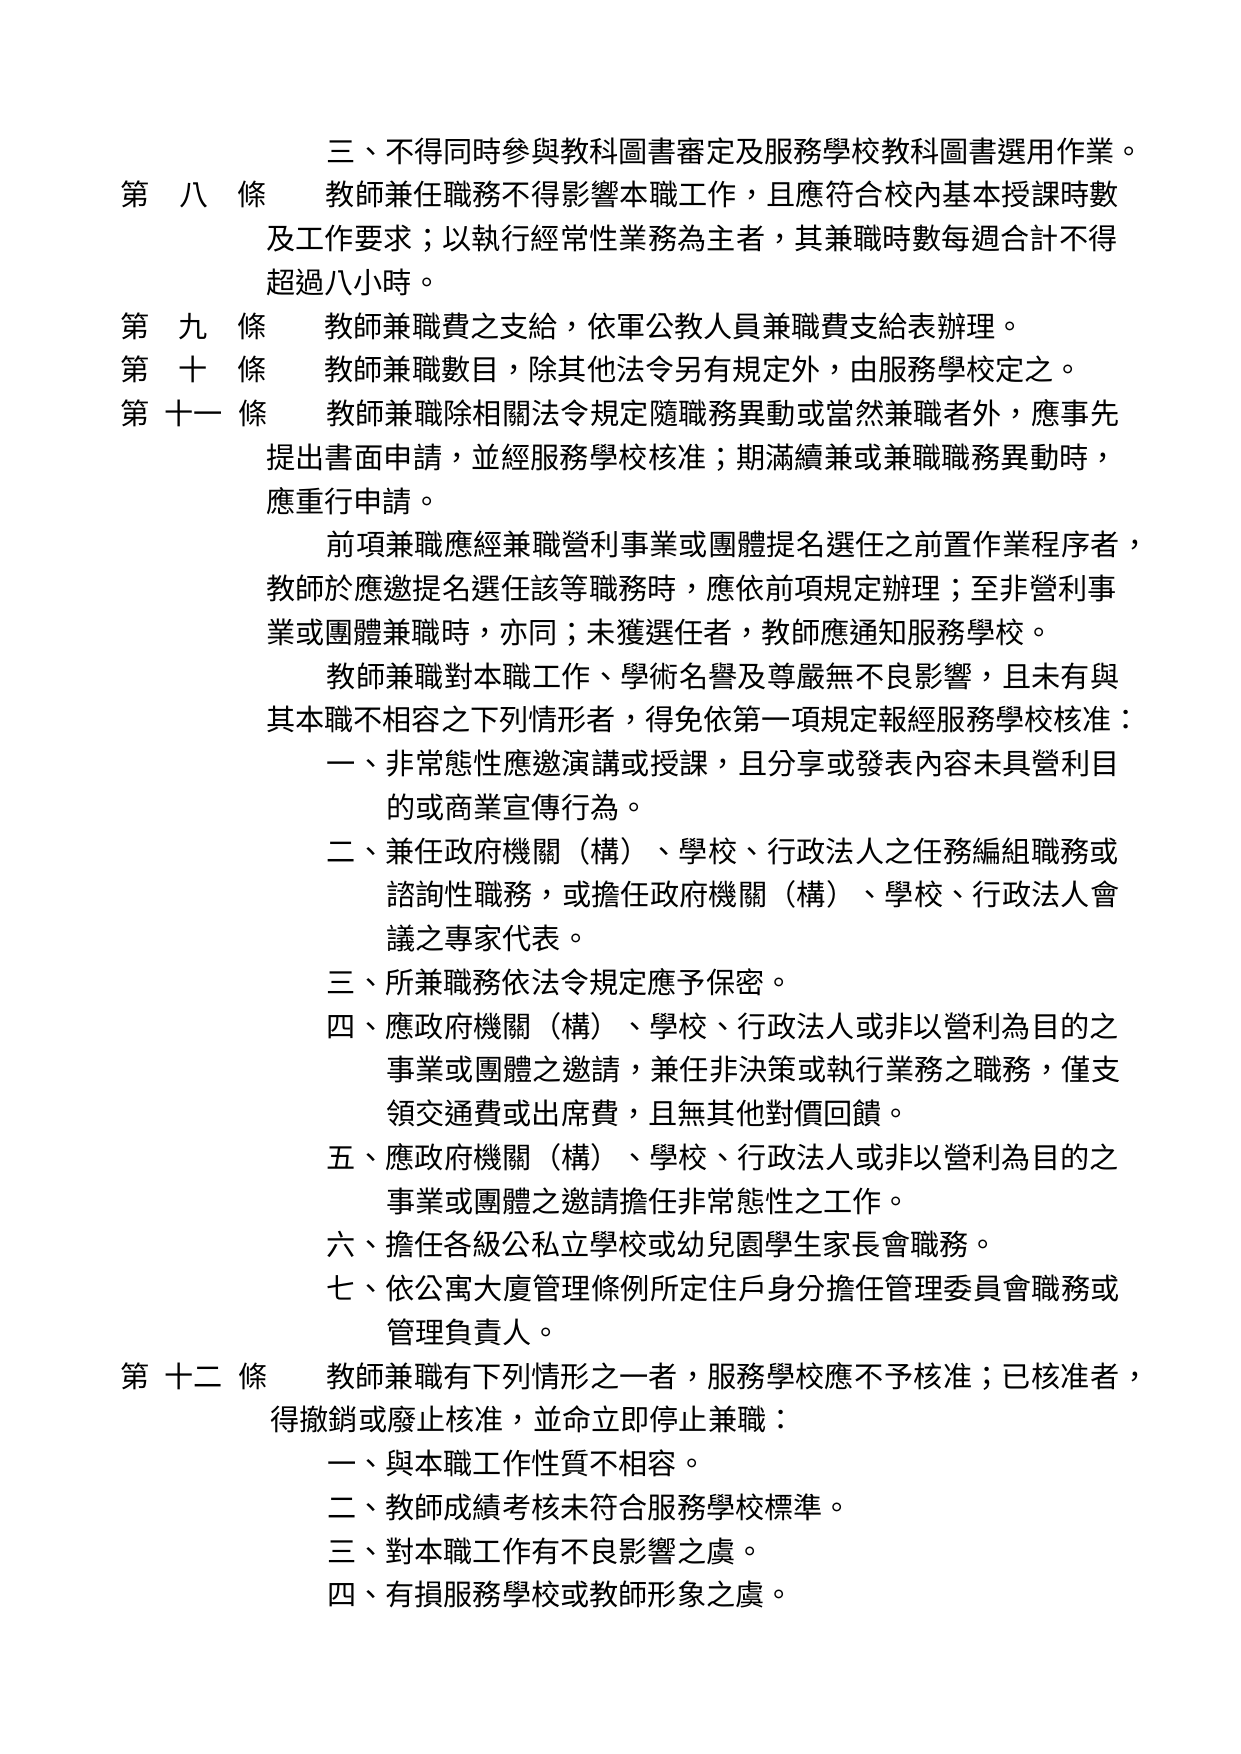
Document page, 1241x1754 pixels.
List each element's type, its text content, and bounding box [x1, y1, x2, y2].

text 第 八 條 教師兼任職務不得影響本職工作，且應符合校內基本授課時數及工作要求；以執行經常性業務為主者，其兼職時數每週合計不得超過八小時。 [120, 171, 1120, 302]
text 一、非常態性應邀演講或授課，且分享或發表內容未具營利目的或商業宣傳行為。 [327, 739, 1120, 827]
text 第 九 條 教師兼職費之支給，依軍公教人員兼職費支給表辦理。 [120, 302, 1120, 346]
text 五、應政府機關（構）、學校、行政法人或非以營利為目的之事業或團體之邀請擔任非常態性之工作。 [327, 1133, 1120, 1221]
text 三、對本職工作有不良影響之虞。 [266, 1527, 1120, 1571]
text 第 十二 條 教師兼職有下列情形之一者，服務學校應不予核准；已核准者，得撤銷或廢止核准，並命立即停止兼職： [120, 1352, 1120, 1439]
text 二、教師成績考核未符合服務學校標準。 [266, 1483, 1120, 1527]
text 七、依公寓大廈管理條例所定住戶身分擔任管理委員會職務或管理負責人。 [327, 1264, 1120, 1352]
text 三、所兼職務依法令規定應予保密。 [327, 958, 1120, 1002]
text 一、與本職工作性質不相容。 [266, 1439, 1120, 1483]
text 第 十一 條 教師兼職除相關法令規定隨職務異動或當然兼職者外，應事先提出書面申請，並經服務學校核准；期滿續兼或兼職職務異動時，應重行申請。 [120, 389, 1120, 521]
text 六、擔任各級公私立學校或幼兒園學生家長會職務。 [327, 1221, 1120, 1264]
text 第 十 條 教師兼職數目，除其他法令另有規定外，由服務學校定之。 [120, 346, 1120, 389]
text 前項兼職應經兼職營利事業或團體提名選任之前置作業程序者，教師於應邀提名選任該等職務時，應依前項規定辦理；至非營利事業或團體兼職時，亦同；未獲選任者，教師應通知服務學校。 [266, 521, 1120, 652]
text 教師兼職對本職工作、學術名譽及尊嚴無不良影響，且未有與其本職不相容之下列情形者，得免依第一項規定報經服務學校核准： [266, 652, 1120, 739]
text 二、兼任政府機關（構）、學校、行政法人之任務編組職務或諮詢性職務，或擔任政府機關（構）、學校、行政法人會議之專家代表。 [327, 827, 1120, 958]
text 三、不得同時參與教科圖書審定及服務學校教科圖書選用作業。 [327, 127, 1120, 171]
text 四、有損服務學校或教師形象之虞。 [266, 1571, 1120, 1614]
text 四、應政府機關（構）、學校、行政法人或非以營利為目的之事業或團體之邀請，兼任非決策或執行業務之職務，僅支領交通費或出席費，且無其他對價回饋。 [327, 1002, 1120, 1133]
